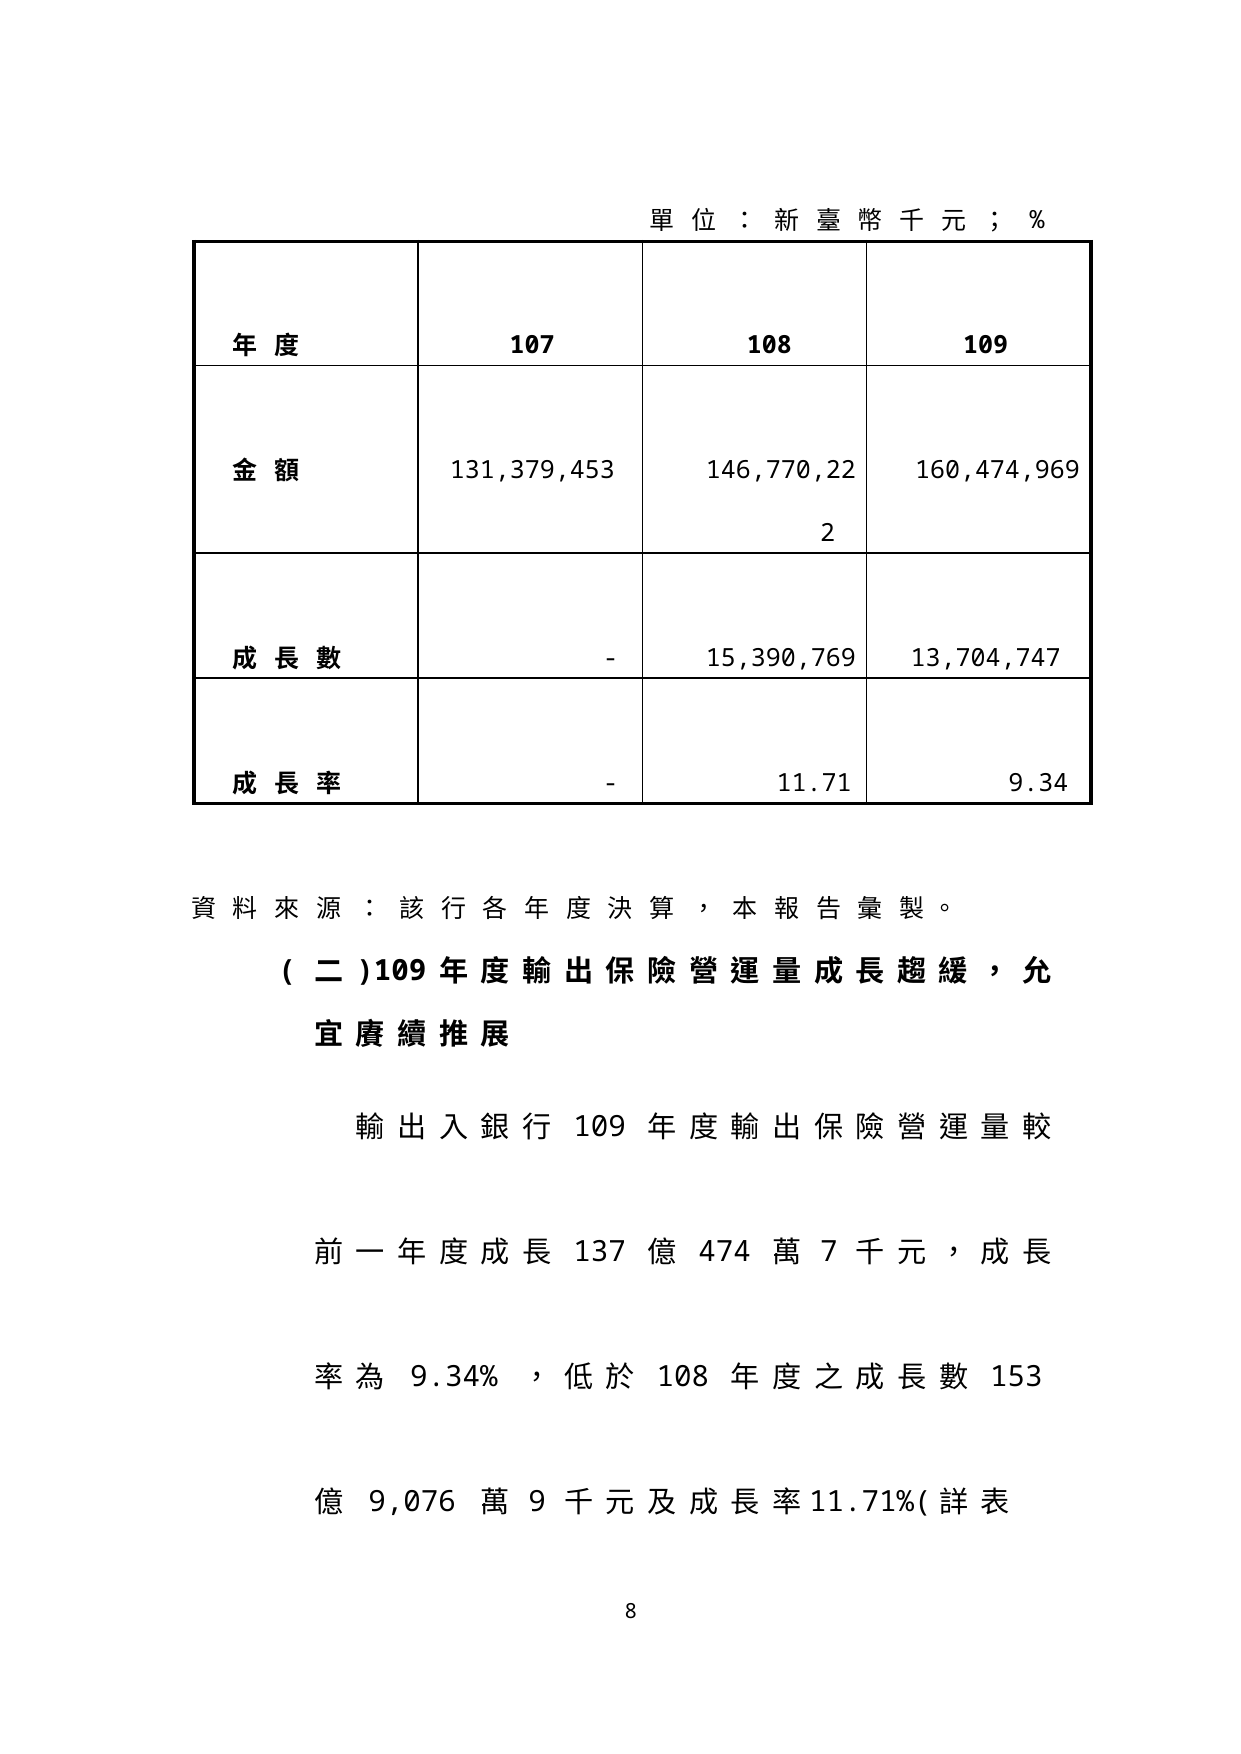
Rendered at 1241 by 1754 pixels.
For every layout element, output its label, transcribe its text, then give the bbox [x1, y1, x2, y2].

table_cell 9.34 [867, 679, 1089, 802]
table_header 108 [643, 243, 866, 365]
table_cell 11.71 [643, 679, 866, 802]
table_cell - [419, 679, 642, 802]
table_header 年度 [196, 243, 417, 365]
table_cell 13,704,747 [867, 554, 1089, 677]
table_cell 金額 [196, 366, 417, 552]
table_cell 160,474,969 [867, 366, 1089, 552]
table_cell 146,770,222 [643, 366, 866, 552]
text 輸出入銀行109年度輸出保險營運量較前一年度成長137億474萬7千元，成長率為9.34%，低於108年度之成長數153億9,076萬9千元及成長率11.71%(詳表 [271, 1052, 1058, 1552]
text 資料來源：該行各年度決算，本報告彙製。 [183, 865, 1058, 927]
text (二)109年度輸出保險營運量成長趨緩，允宜賡續推展 [242, 927, 1058, 1052]
table_cell 成長數 [196, 554, 417, 677]
table_cell - [419, 554, 642, 677]
text 單位：新臺幣千元；% [183, 177, 1058, 240]
table_cell 131,379,453 [419, 366, 642, 552]
table_cell 成長率 [196, 679, 417, 802]
table_cell 15,390,769 [643, 554, 866, 677]
table_header 107 [419, 243, 642, 365]
table_header 109 [867, 243, 1089, 365]
